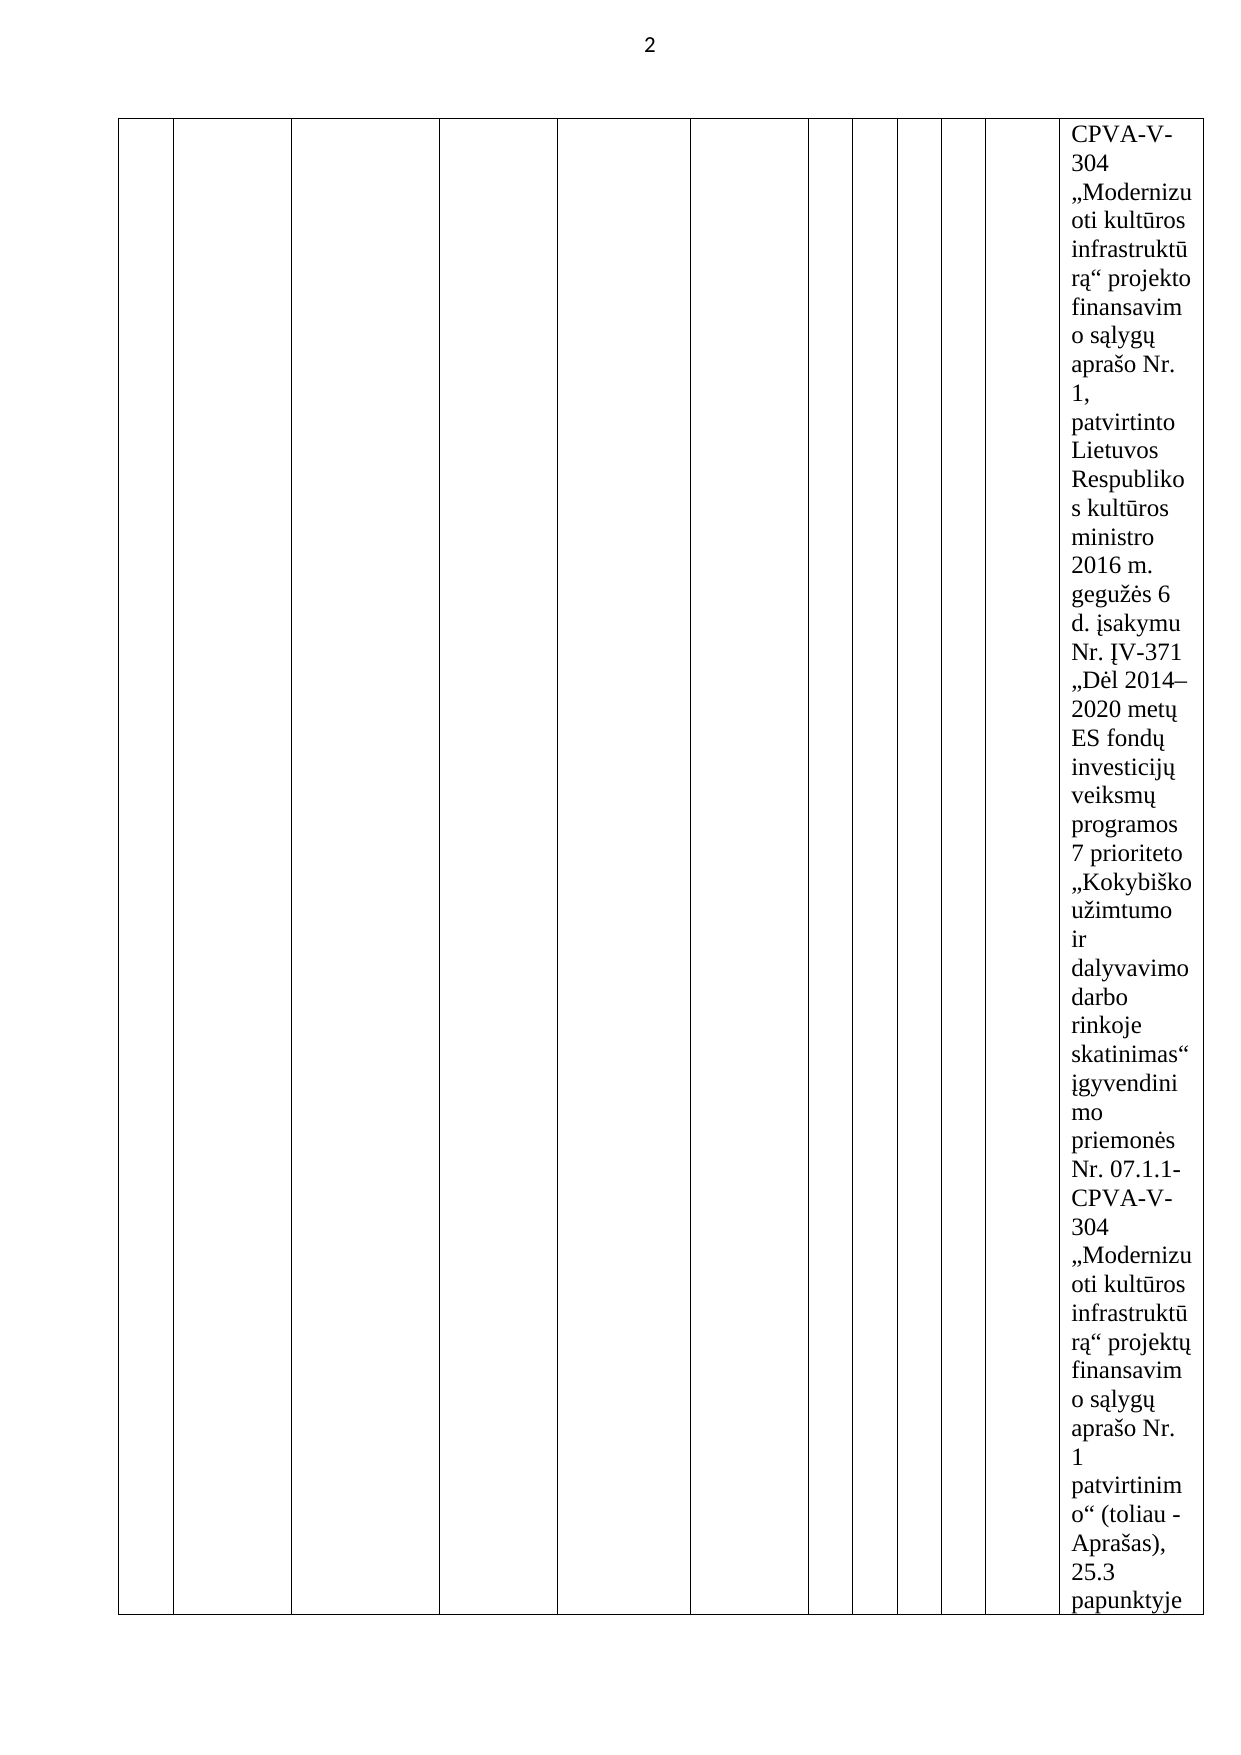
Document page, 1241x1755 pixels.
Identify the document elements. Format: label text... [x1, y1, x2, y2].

table_header [558, 119, 690, 1614]
table_header [942, 119, 985, 1614]
table_header CPVA-V-304 „Modernizuoti kultūros infrastruktūrą“ projekto finansavimo sąlygų aprašo Nr. 1, patvirtinto Lietuvos Respublikos kultūros ministro 2016 m. gegužės 6 d. įsakymu Nr. ĮV-371 „Dėl 2014–2020 metų ES fondų investicijų veiksmų programos 7 prioriteto „Kokybiško užimtumo ir dalyvavimo darbo rinkoje skatinimas“ įgyvendinimo priemonės Nr. 07.1.1-CPVA-V-304 „Modernizuoti kultūros infrastruktūrą“ projektų finansavimo sąlygų aprašo Nr. 1 patvirtinimo“ (toliau - Aprašas), 25.3 papunktyje [1060, 119, 1203, 1614]
table_header [986, 119, 1059, 1614]
table_header [440, 119, 557, 1614]
table_header [119, 119, 173, 1614]
table_header [292, 119, 439, 1614]
table_header [853, 119, 897, 1614]
table_header [898, 119, 941, 1614]
table_header [809, 119, 852, 1614]
table_header [174, 119, 291, 1614]
table_header [691, 119, 808, 1614]
